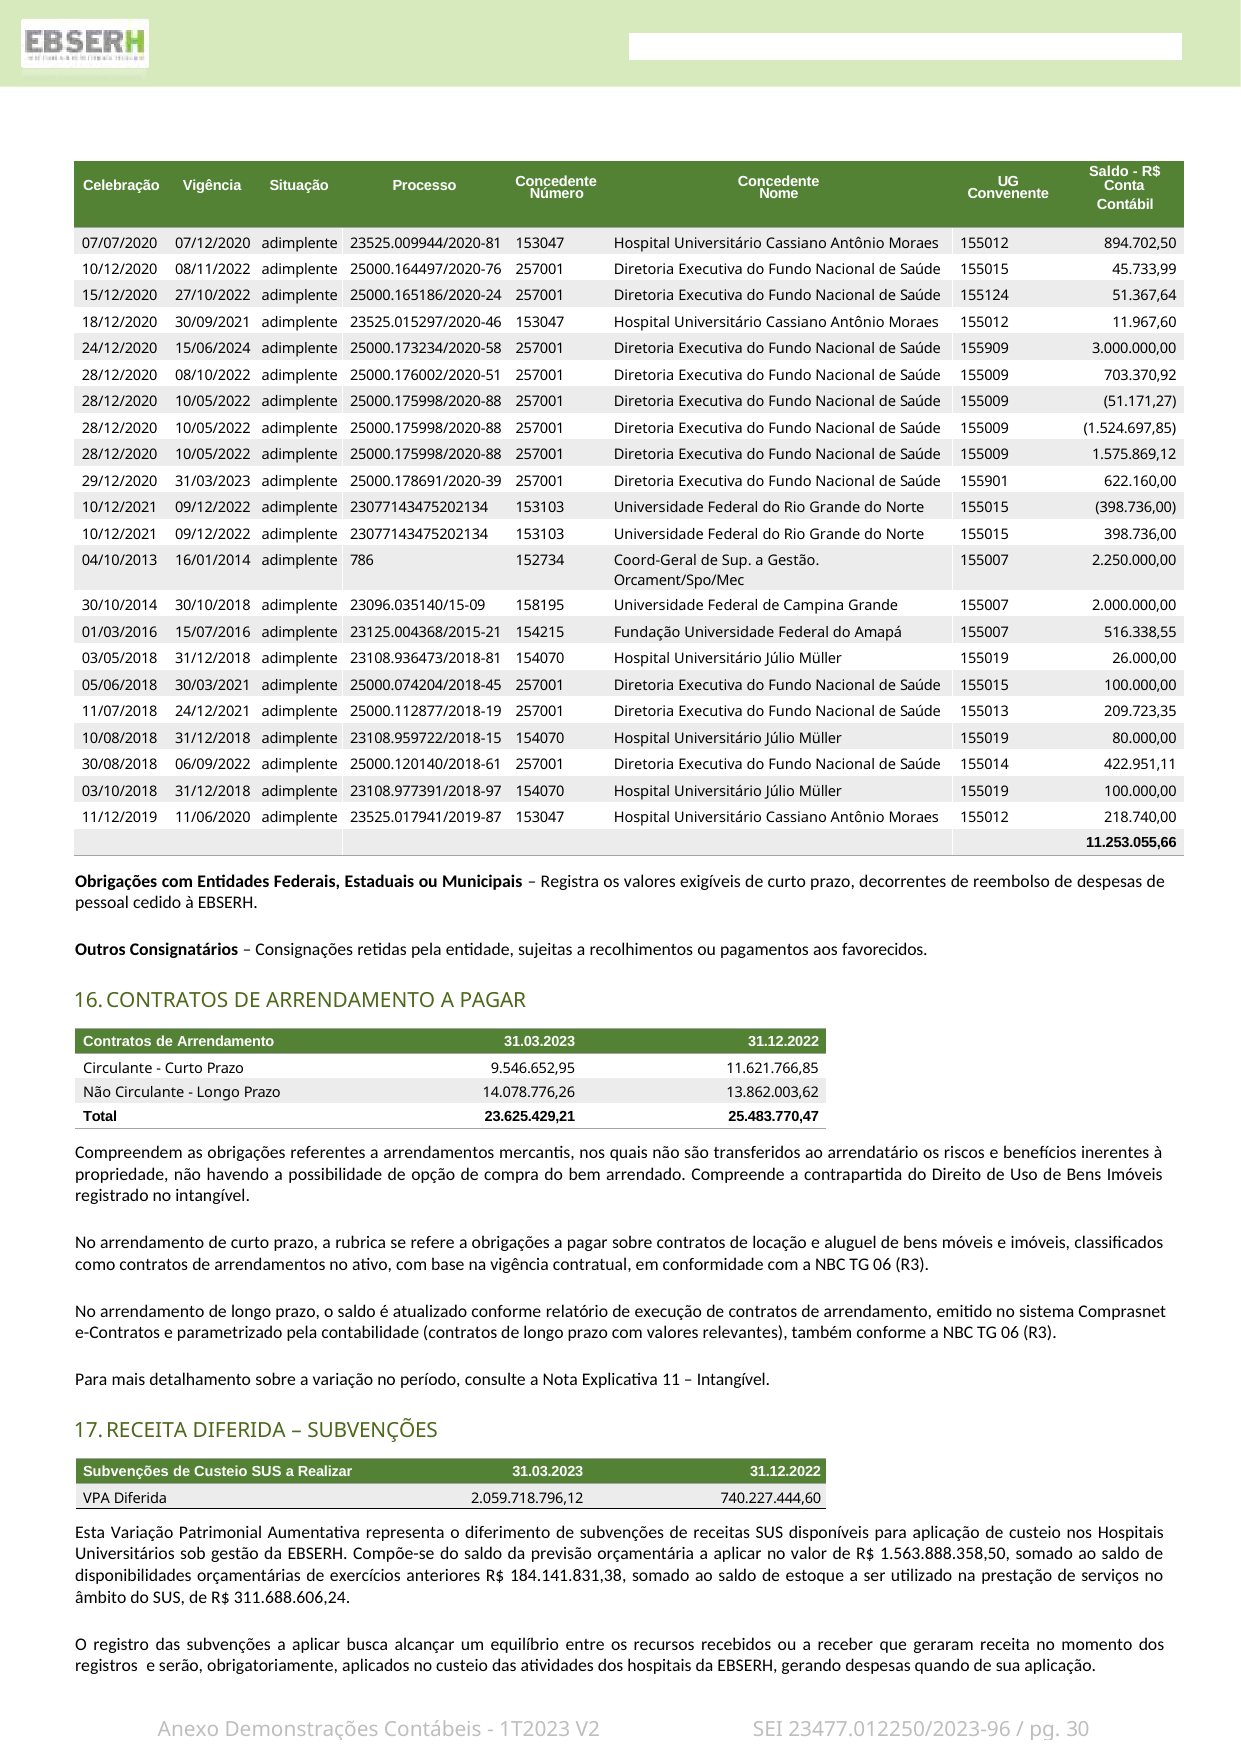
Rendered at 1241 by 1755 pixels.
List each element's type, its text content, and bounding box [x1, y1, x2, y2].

table_cell 10/05/2022 [166, 439, 257, 466]
table_cell Diretoria Executiva do Fundo Nacional de Saúde [589, 670, 952, 696]
table_cell 155009 [953, 386, 1045, 413]
table_cell 25.483.770,47 [650, 1103, 826, 1128]
table_cell adimplente [257, 466, 342, 492]
table_cell Diretoria Executiva do Fundo Nacional de Saúde [589, 413, 952, 439]
table_cell 3.000.000,00 [1045, 333, 1184, 360]
text O registro das subvenções a aplicar busca alcançar um equilíbrio entre os recursos recebidos ou a receber que geraram receita no momento dos registros e serão, obrigatoriamente, aplicados no custeio das atividades dos hospitais da EBSERH, gerando despesas quando de sua aplicação. [75, 1633, 1166, 1676]
table_cell adimplente [257, 643, 342, 669]
table_cell 23125.004368/2015-21 [343, 616, 508, 643]
table_cell 30/09/2021 [166, 307, 257, 333]
table_cell 209.723,35 [1045, 696, 1184, 722]
table_cell 25000.074204/2018-45 [343, 670, 508, 696]
table_cell adimplente [257, 492, 342, 519]
table_cell 10/08/2018 [74, 723, 166, 749]
table_cell 422.951,11 [1045, 749, 1184, 776]
table_cell 24/12/2021 [166, 696, 257, 722]
table_cell adimplente [257, 519, 342, 545]
table_cell 154070 [508, 776, 589, 802]
table_cell 257001 [508, 413, 589, 439]
table_cell 155015 [953, 519, 1045, 545]
table_cell Hospital Universitário Júlio Müller [589, 776, 952, 802]
table_cell 2.059.718.796,12 [412, 1484, 651, 1508]
table_cell 155009 [953, 360, 1045, 386]
table_cell 25000.165186/2020-24 [343, 280, 508, 307]
table_cell 9.546.652,95 [379, 1054, 650, 1078]
table_cell 155019 [953, 723, 1045, 749]
table_cell adimplente [257, 280, 342, 307]
text Para mais detalhamento sobre a variação no período, consulte a Nota Explicativa 11 – Intangível. [75, 1368, 1241, 1390]
table_cell 25000.175998/2020-88 [343, 413, 508, 439]
table_cell 80.000,00 [1045, 723, 1184, 749]
table_cell 398.736,00 [1045, 519, 1184, 545]
table_cell 28/12/2020 [74, 360, 166, 386]
table_cell 16/01/2014 [166, 545, 257, 590]
table_cell 11.621.766,85 [650, 1054, 826, 1078]
table_cell 45.733,99 [1045, 254, 1184, 280]
text Compreendem as obrigações referentes a arrendamentos mercantis, nos quais não são transferidos ao arrendatário os riscos e benefícios inerentes à propriedade, não havendo a possibilidade de opção de compra do bem arrendado. Compreende a contrapartida do Direito de Uso de Bens Imóveis registrado no intangível. [75, 1141, 1166, 1206]
table_cell adimplente [257, 386, 342, 413]
table_cell adimplente [257, 749, 342, 776]
table_cell adimplente [257, 802, 342, 828]
table_cell 25000.175998/2020-88 [343, 386, 508, 413]
table_cell 07/07/2020 [74, 228, 166, 254]
table_cell 30/08/2018 [74, 749, 166, 776]
table_cell adimplente [257, 360, 342, 386]
table_cell 155019 [953, 643, 1045, 669]
table_cell Fundação Universidade Federal do Amapá [589, 616, 952, 643]
table_cell 28/12/2020 [74, 413, 166, 439]
table_cell 257001 [508, 696, 589, 722]
table_cell 153047 [508, 307, 589, 333]
table_cell adimplente [257, 545, 342, 590]
table_cell 03/10/2018 [74, 776, 166, 802]
table_cell 154070 [508, 643, 589, 669]
list RECEITA DIFERIDA – SUBVENÇÕES [74, 1415, 1241, 1443]
table_cell Diretoria Executiva do Fundo Nacional de Saúde [589, 333, 952, 360]
table_cell 153047 [508, 228, 589, 254]
table_cell 155012 [953, 802, 1045, 828]
table_cell Hospital Universitário Cassiano Antônio Moraes [589, 228, 952, 254]
table_cell 894.702,50 [1045, 228, 1184, 254]
table_header 31.03.2023 [412, 1459, 651, 1483]
table_cell [508, 829, 589, 855]
table_cell (1.524.697,85) [1045, 413, 1184, 439]
table_cell adimplente [257, 723, 342, 749]
table_cell 10/12/2021 [74, 492, 166, 519]
table_cell 153103 [508, 519, 589, 545]
table_cell 11/12/2019 [74, 802, 166, 828]
table_cell 01/03/2016 [74, 616, 166, 643]
table_cell 10/12/2021 [74, 519, 166, 545]
table_header 31.12.2022 [650, 1029, 826, 1053]
table_cell 03/05/2018 [74, 643, 166, 669]
table_cell 155007 [953, 616, 1045, 643]
table_cell 257001 [508, 439, 589, 466]
table_cell 25000.175998/2020-88 [343, 439, 508, 466]
table_header 31.03.2023 [379, 1029, 650, 1053]
table_cell 11.253.055,66 [1045, 829, 1184, 855]
table_cell adimplente [257, 616, 342, 643]
table_cell adimplente [257, 333, 342, 360]
table_cell 516.338,55 [1045, 616, 1184, 643]
table_cell 155013 [953, 696, 1045, 722]
table_cell 18/12/2020 [74, 307, 166, 333]
table_cell 158195 [508, 590, 589, 616]
table_cell 26.000,00 [1045, 643, 1184, 669]
table_cell adimplente [257, 307, 342, 333]
table_cell adimplente [257, 439, 342, 466]
table_cell 23077143475202134 [343, 492, 508, 519]
table_cell [74, 829, 166, 855]
table_cell (51.171,27) [1045, 386, 1184, 413]
table_cell 786 [343, 545, 508, 590]
table_cell 10/12/2020 [74, 254, 166, 280]
table_cell Diretoria Executiva do Fundo Nacional de Saúde [589, 466, 952, 492]
table_cell 155009 [953, 439, 1045, 466]
table_cell 257001 [508, 466, 589, 492]
table_cell 15/06/2024 [166, 333, 257, 360]
table_cell 24/12/2020 [74, 333, 166, 360]
table_cell 30/10/2018 [166, 590, 257, 616]
text Obrigações com Entidades Federais, Estaduais ou Municipais – Registra os valores exigíveis de curto prazo, decorrentes de reembolso de despesas de pessoal cedido à EBSERH. [75, 870, 1166, 913]
table_header Subvenções de Custeio SUS a Realizar [76, 1459, 412, 1483]
text No arrendamento de curto prazo, a rubrica se refere a obrigações a pagar sobre contratos de locação e aluguel de bens móveis e imóveis, classificados como contratos de arrendamentos no ativo, com base na vigência contratual, em conformidade com a NBC TG 06 (R3). [75, 1231, 1166, 1274]
table_cell 155124 [953, 280, 1045, 307]
table_cell 14.078.776,26 [379, 1078, 650, 1103]
table_cell adimplente [257, 670, 342, 696]
table_cell 155007 [953, 545, 1045, 590]
table_cell Circulante - Curto Prazo [75, 1054, 379, 1078]
table_cell 23108.977391/2018-97 [343, 776, 508, 802]
table_cell 257001 [508, 386, 589, 413]
table_cell 153047 [508, 802, 589, 828]
table_cell 30/10/2014 [74, 590, 166, 616]
table_header Contratos de Arrendamento [75, 1029, 379, 1053]
table_cell 155009 [953, 413, 1045, 439]
table_cell 155014 [953, 749, 1045, 776]
table_cell 25000.178691/2020-39 [343, 466, 508, 492]
table_header 31.12.2022 [651, 1459, 826, 1483]
table_cell [589, 829, 952, 855]
table_cell 155909 [953, 333, 1045, 360]
table_cell 23108.936473/2018-81 [343, 643, 508, 669]
table_cell 257001 [508, 333, 589, 360]
table_cell 09/12/2022 [166, 519, 257, 545]
table_cell 257001 [508, 670, 589, 696]
table_cell 11/07/2018 [74, 696, 166, 722]
table_cell Diretoria Executiva do Fundo Nacional de Saúde [589, 386, 952, 413]
table_cell [257, 829, 342, 855]
table_cell 08/10/2022 [166, 360, 257, 386]
table_cell Diretoria Executiva do Fundo Nacional de Saúde [589, 360, 952, 386]
table_cell 04/10/2013 [74, 545, 166, 590]
table_cell 51.367,64 [1045, 280, 1184, 307]
table_cell adimplente [257, 254, 342, 280]
table_cell 28/12/2020 [74, 439, 166, 466]
table_cell 154215 [508, 616, 589, 643]
table_cell 257001 [508, 749, 589, 776]
table_cell Diretoria Executiva do Fundo Nacional de Saúde [589, 280, 952, 307]
table_cell 153103 [508, 492, 589, 519]
table_cell 155015 [953, 492, 1045, 519]
table_cell 2.250.000,00 [1045, 545, 1184, 590]
table_cell Universidade Federal de Campina Grande [589, 590, 952, 616]
table_cell VPA Diferida [76, 1484, 412, 1508]
table_cell 29/12/2020 [74, 466, 166, 492]
table_cell Universidade Federal do Rio Grande do Norte [589, 492, 952, 519]
table_cell 703.370,92 [1045, 360, 1184, 386]
table_cell Universidade Federal do Rio Grande do Norte [589, 519, 952, 545]
table_cell 31/03/2023 [166, 466, 257, 492]
table_cell 27/10/2022 [166, 280, 257, 307]
table_cell 23525.017941/2019-87 [343, 802, 508, 828]
table_cell Diretoria Executiva do Fundo Nacional de Saúde [589, 696, 952, 722]
table_cell 25000.112877/2018-19 [343, 696, 508, 722]
table_cell 30/03/2021 [166, 670, 257, 696]
table_cell (398.736,00) [1045, 492, 1184, 519]
table_cell 10/05/2022 [166, 413, 257, 439]
table_cell 15/07/2016 [166, 616, 257, 643]
table_cell 25000.173234/2020-58 [343, 333, 508, 360]
table_cell 28/12/2020 [74, 386, 166, 413]
table_cell 23525.009944/2020-81 [343, 228, 508, 254]
table_cell Hospital Universitário Júlio Müller [589, 643, 952, 669]
table_cell 155015 [953, 254, 1045, 280]
table_cell 218.740,00 [1045, 802, 1184, 828]
list CONTRATOS DE ARRENDAMENTO A PAGAR [74, 985, 1241, 1013]
table_cell adimplente [257, 776, 342, 802]
text Esta Variação Patrimonial Aumentativa representa o diferimento de subvenções de receitas SUS disponíveis para aplicação de custeio nos Hospitais Universitários sob gestão da EBSERH. Compõe-se do saldo da previsão orçamentária a aplicar no valor de R$ 1.563.888.358,50, somado ao saldo de disponibilidades orçamentárias de exercícios anteriores R$ 184.141.831,38, somado ao saldo de estoque a ser utilizado na prestação de serviços no âmbito do SUS, de R$ 311.688.606,24. [75, 1521, 1166, 1607]
table_cell 08/11/2022 [166, 254, 257, 280]
table_cell 10/05/2022 [166, 386, 257, 413]
table_cell 23108.959722/2018-15 [343, 723, 508, 749]
table_cell 155901 [953, 466, 1045, 492]
table_cell 100.000,00 [1045, 776, 1184, 802]
table_cell 06/09/2022 [166, 749, 257, 776]
table_cell Diretoria Executiva do Fundo Nacional de Saúde [589, 439, 952, 466]
table_cell Total [75, 1103, 379, 1128]
table_cell Não Circulante - Longo Prazo [75, 1078, 379, 1103]
table_cell 622.160,00 [1045, 466, 1184, 492]
table_cell adimplente [257, 413, 342, 439]
table_cell Hospital Universitário Cassiano Antônio Moraes [589, 307, 952, 333]
table_header Concedente Concedente UG Saldo - R$ Celebração Vigência Situação Processo Número Nome Convenente Conta Contábil [74, 161, 1184, 227]
table_cell Coord-Geral de Sup. a Gestão. Orcament/Spo/Mec [589, 545, 952, 590]
table_cell 740.227.444,60 [651, 1484, 826, 1508]
table_cell [953, 829, 1045, 855]
table_cell 11/06/2020 [166, 802, 257, 828]
table_cell adimplente [257, 590, 342, 616]
table_cell 23077143475202134 [343, 519, 508, 545]
table_cell 25000.120140/2018-61 [343, 749, 508, 776]
table_cell 100.000,00 [1045, 670, 1184, 696]
table_cell Diretoria Executiva do Fundo Nacional de Saúde [589, 254, 952, 280]
table_cell 31/12/2018 [166, 723, 257, 749]
table_cell [343, 829, 508, 855]
table_cell 257001 [508, 254, 589, 280]
table_cell 23.625.429,21 [379, 1103, 650, 1128]
table_cell 25000.164497/2020-76 [343, 254, 508, 280]
table_cell 155012 [953, 228, 1045, 254]
table_cell 23096.035140/15-09 [343, 590, 508, 616]
text Outros Consignatários – Consignações retidas pela entidade, sujeitas a recolhimentos ou pagamentos aos favorecidos. [75, 938, 1241, 960]
table_cell 31/12/2018 [166, 643, 257, 669]
table_cell 09/12/2022 [166, 492, 257, 519]
table_cell 07/12/2020 [166, 228, 257, 254]
table_cell 15/12/2020 [74, 280, 166, 307]
table_cell 155015 [953, 670, 1045, 696]
table_cell 152734 [508, 545, 589, 590]
table_cell Hospital Universitário Cassiano Antônio Moraes [589, 802, 952, 828]
table_cell adimplente [257, 228, 342, 254]
table_cell 257001 [508, 360, 589, 386]
table_cell 257001 [508, 280, 589, 307]
table_cell 1.575.869,12 [1045, 439, 1184, 466]
table_cell adimplente [257, 696, 342, 722]
table_cell 154070 [508, 723, 589, 749]
table_cell 11.967,60 [1045, 307, 1184, 333]
table_cell 05/06/2018 [74, 670, 166, 696]
table_cell 31/12/2018 [166, 776, 257, 802]
table_cell 23525.015297/2020-46 [343, 307, 508, 333]
table_cell 155012 [953, 307, 1045, 333]
table_cell Hospital Universitário Júlio Müller [589, 723, 952, 749]
table_cell 155019 [953, 776, 1045, 802]
table_cell 13.862.003,62 [650, 1078, 826, 1103]
table_cell 25000.176002/2020-51 [343, 360, 508, 386]
table_cell 2.000.000,00 [1045, 590, 1184, 616]
table_cell [166, 829, 257, 855]
text No arrendamento de longo prazo, o saldo é atualizado conforme relatório de execução de contratos de arrendamento, emitido no sistema Comprasnet e-Contratos e parametrizado pela contabilidade (contratos de longo prazo com valores relevantes), também conforme a NBC TG 06 (R3). [75, 1300, 1166, 1343]
table_cell 155007 [953, 590, 1045, 616]
table_cell Diretoria Executiva do Fundo Nacional de Saúde [589, 749, 952, 776]
